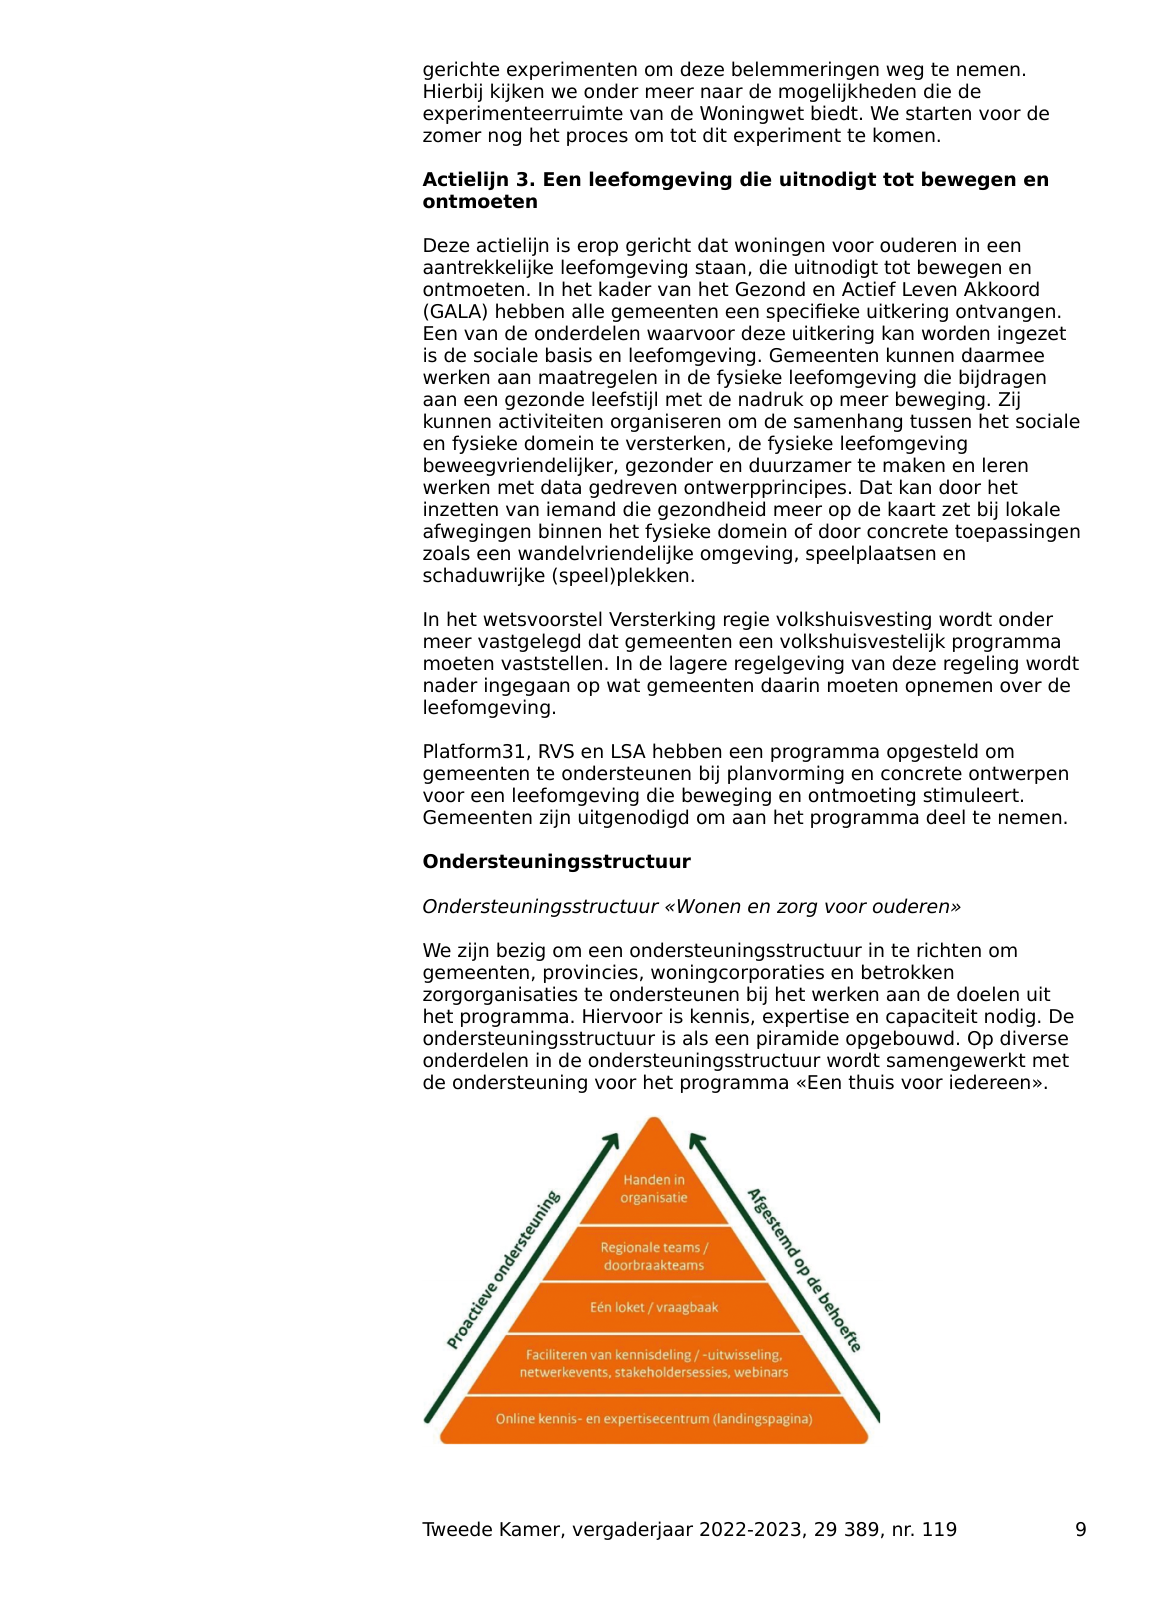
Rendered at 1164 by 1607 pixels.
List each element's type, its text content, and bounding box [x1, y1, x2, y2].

text We zijn bezig om een ondersteuningsstructuur in te richten om gemeenten, provincies, woningcorporaties en betrokken zorgorganisaties te ondersteunen bij het werken aan de doelen uit het programma. Hiervoor is kennis, expertise en capaciteit nodig. De ondersteuningsstructuur is als een piramide opgebouwd. Op diverse onderdelen in de ondersteuningsstructuur wordt samengewerkt met de ondersteuning voor het programma «Een thuis voor iedereen». [422, 940, 1087, 1093]
subtitle Ondersteuningsstructuur «Wonen en zorg voor ouderen» [422, 896, 1087, 917]
picture [422, 1115, 883, 1447]
subtitle Actielijn 3. Een leefomgeving die uitnodigt tot bewegen en ontmoeten [422, 169, 1087, 213]
text In het wetsvoorstel Versterking regie volkshuisvesting wordt onder meer vastgelegd dat gemeenten een volkshuisvestelijk programma moeten vaststellen. In de lagere regelgeving van deze regeling wordt nader ingegaan op wat gemeenten daarin moeten opnemen over de leefomgeving. [422, 609, 1087, 719]
text Platform31, RVS en LSA hebben een programma opgesteld om gemeenten te ondersteunen bij planvorming en concrete ontwerpen voor een leefomgeving die beweging en ontmoeting stimuleert. Gemeenten zijn uitgenodigd om aan het programma deel te nemen. [422, 741, 1087, 829]
text gerichte experimenten om deze belemmeringen weg te nemen. Hierbij kijken we onder meer naar de mogelijkheden die de experimenteerruimte van de Woningwet biedt. We starten voor de zomer nog het proces om tot dit experiment te komen. [422, 59, 1087, 147]
subtitle Ondersteuningsstructuur [422, 851, 1087, 873]
text Deze actielijn is erop gericht dat woningen voor ouderen in een aantrekkelijke leefomgeving staan, die uitnodigt tot bewegen en ontmoeten. In het kader van het Gezond en Actief Leven Akkoord (GALA) hebben alle gemeenten een specifieke uitkering ontvangen. Een van de onderdelen waarvoor deze uitkering kan worden ingezet is de sociale basis en leefomgeving. Gemeenten kunnen daarmee werken aan maatregelen in de fysieke leefomgeving die bijdragen aan een gezonde leefstijl met de nadruk op meer beweging. Zij kunnen activiteiten organiseren om de samenhang tussen het sociale en fysieke domein te versterken, de fysieke leefomgeving beweegvriendelijker, gezonder en duurzamer te maken en leren werken met data gedreven ontwerpprincipes. Dat kan door het inzetten van iemand die gezondheid meer op de kaart zet bij lokale afwegingen binnen het fysieke domein of door concrete toepassingen zoals een wandelvriendelijke omgeving, speelplaatsen en schaduwrijke (speel)plekken. [422, 235, 1087, 587]
